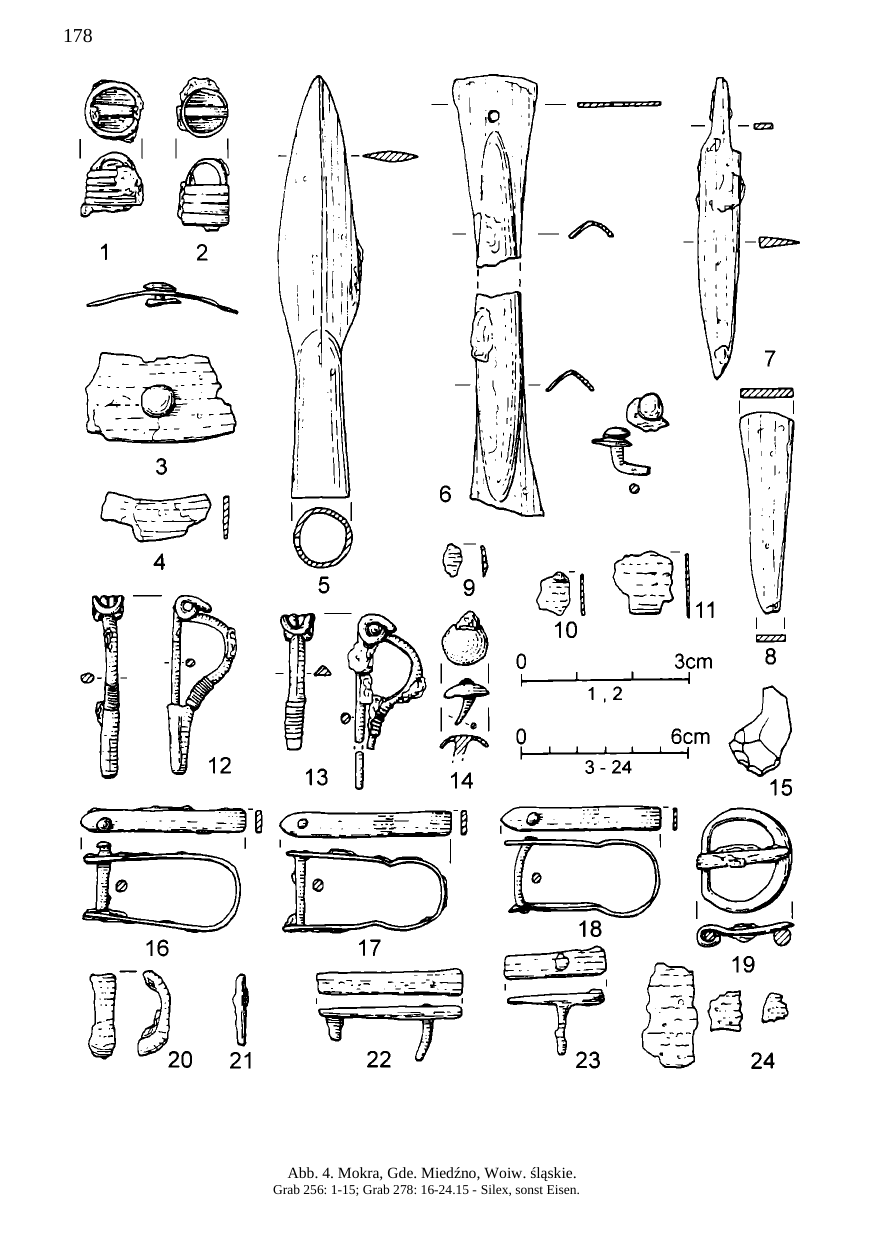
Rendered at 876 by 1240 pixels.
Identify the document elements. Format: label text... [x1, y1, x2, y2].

text 178 [63, 24, 95, 46]
text Abb. 4. Mokra, Gde. Miedźno, Woiw. śląskie. [273, 1164, 609, 1182]
picture [79, 74, 800, 1069]
text Grab 256: 1-15; Grab 278: 16-24.15 - Silex, sonst Eisen. [273, 1182, 609, 1198]
